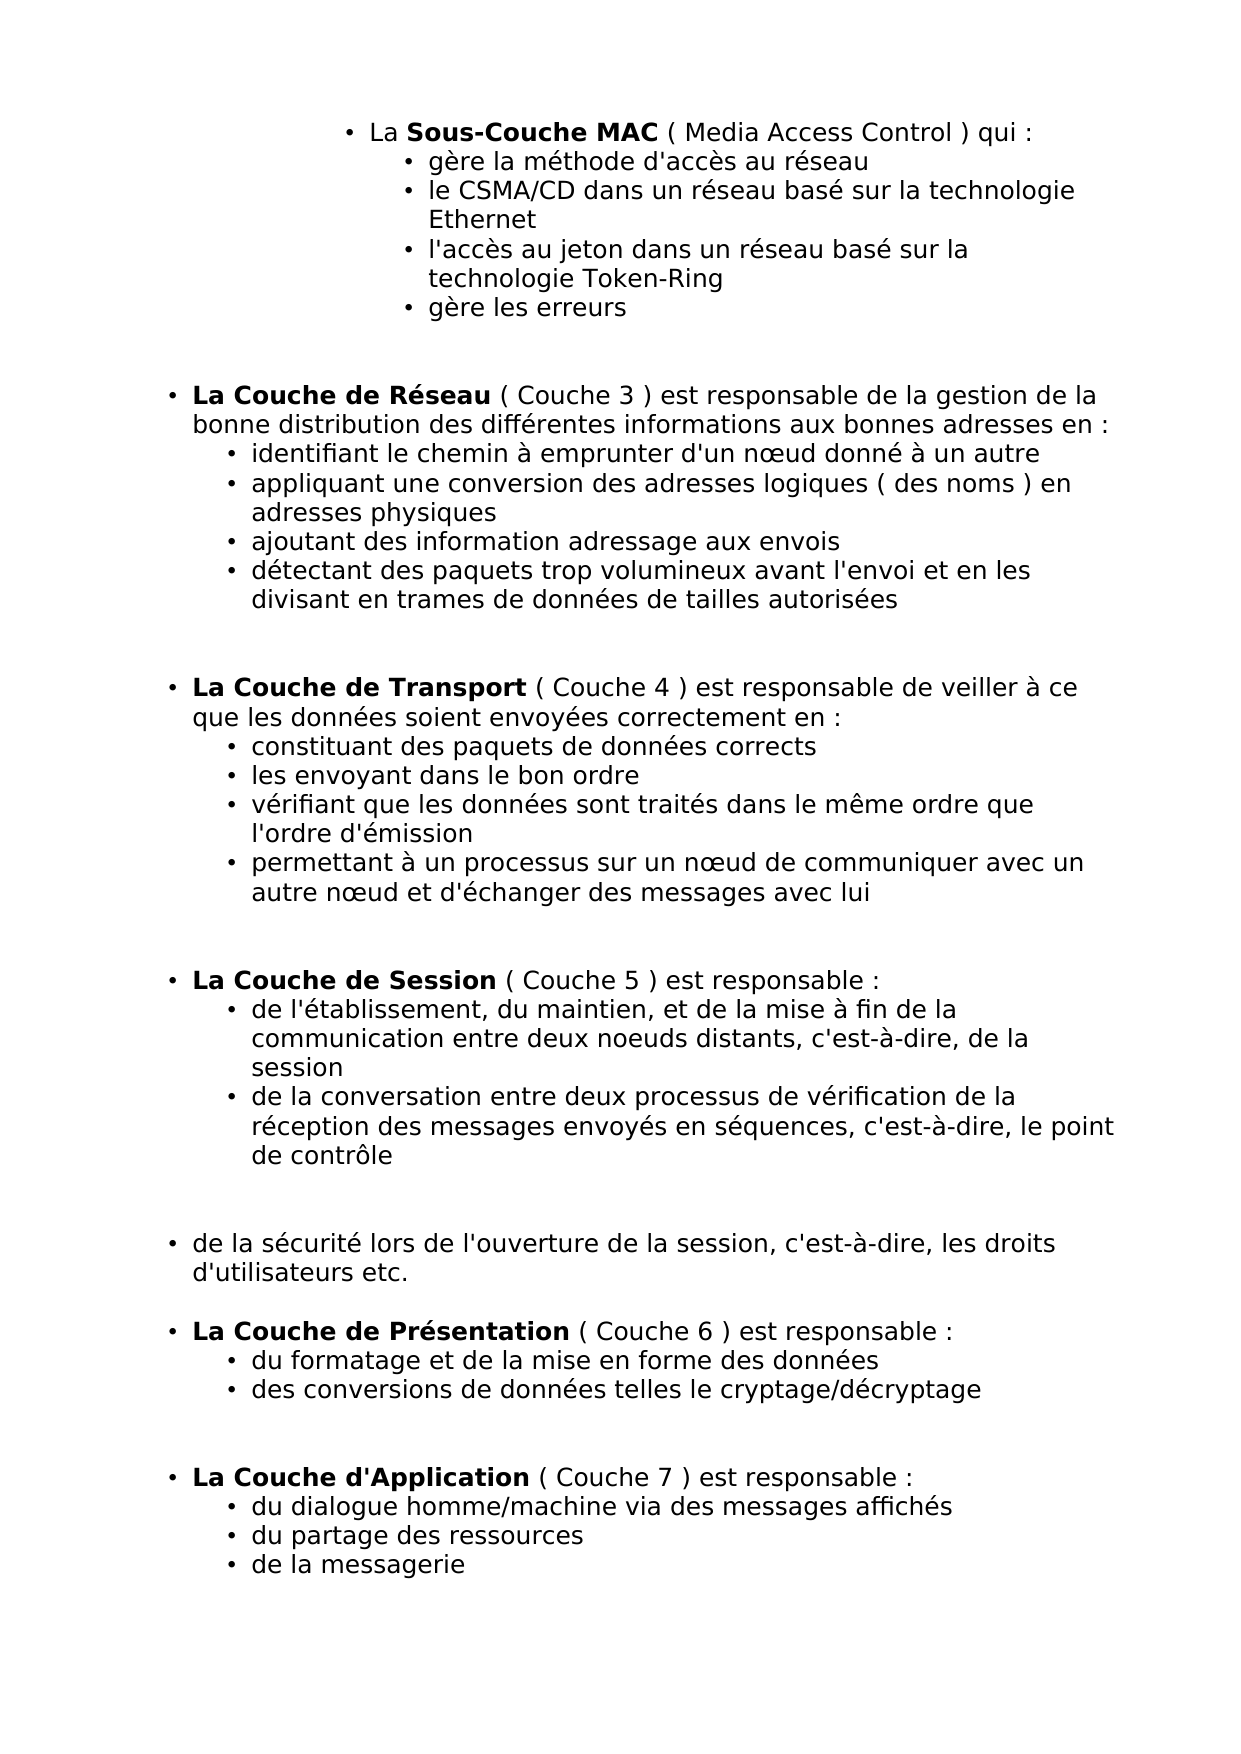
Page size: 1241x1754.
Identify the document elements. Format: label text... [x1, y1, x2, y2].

list de la sécurité lors de l'ouverture de la session, c'est-à-dire, les droits d'utilisateurs etc. [177, 1229, 1122, 1287]
list La Couche d'Application ( Couche 7 ) est responsable : [177, 1463, 1122, 1492]
list La Couche de Présentation ( Couche 6 ) est responsable : [177, 1317, 1122, 1346]
list de la messagerie [236, 1551, 1122, 1580]
list vérifiant que les données sont traités dans le même ordre que l'ordre d'émission [236, 790, 1122, 848]
list ajoutant des information adressage aux envois [236, 527, 1122, 556]
list permettant à un processus sur un nœud de communiquer avec un autre nœud et d'échanger des messages avec lui [236, 848, 1122, 907]
list La Sous-Couche MAC ( Media Access Control ) qui : [354, 118, 1122, 147]
list La Couche de Réseau ( Couche 3 ) est responsable de la gestion de la bonne distribution des différentes informations aux bonnes adresses en : [177, 381, 1122, 439]
list de la conversation entre deux processus de vérification de la réception des messages envoyés en séquences, c'est-à-dire, le point de contrôle [236, 1082, 1122, 1170]
list La Couche de Transport ( Couche 4 ) est responsable de veiller à ce que les données soient envoyées correctement en : [177, 673, 1122, 732]
list La Couche de Session ( Couche 5 ) est responsable : [177, 966, 1122, 995]
list gère les erreurs [413, 293, 1122, 322]
list constituant des paquets de données corrects [236, 732, 1122, 761]
list le CSMA/CD dans un réseau basé sur la technologie Ethernet [413, 176, 1122, 235]
list du partage des ressources [236, 1522, 1122, 1551]
list du formatage et de la mise en forme des données [236, 1346, 1122, 1375]
list de l'établissement, du maintien, et de la mise à fin de la communication entre deux noeuds distants, c'est-à-dire, de la session [236, 995, 1122, 1082]
list appliquant une conversion des adresses logiques ( des noms ) en adresses physiques [236, 469, 1122, 527]
list détectant des paquets trop volumineux avant l'envoi et en les divisant en trames de données de tailles autorisées [236, 556, 1122, 614]
list du dialogue homme/machine via des messages affichés [236, 1492, 1122, 1522]
list des conversions de données telles le cryptage/décryptage [236, 1375, 1122, 1404]
list gère la méthode d'accès au réseau [413, 147, 1122, 176]
list identifiant le chemin à emprunter d'un nœud donné à un autre [236, 439, 1122, 469]
list les envoyant dans le bon ordre [236, 761, 1122, 790]
list l'accès au jeton dans un réseau basé sur la technologie Token-Ring [413, 235, 1122, 293]
